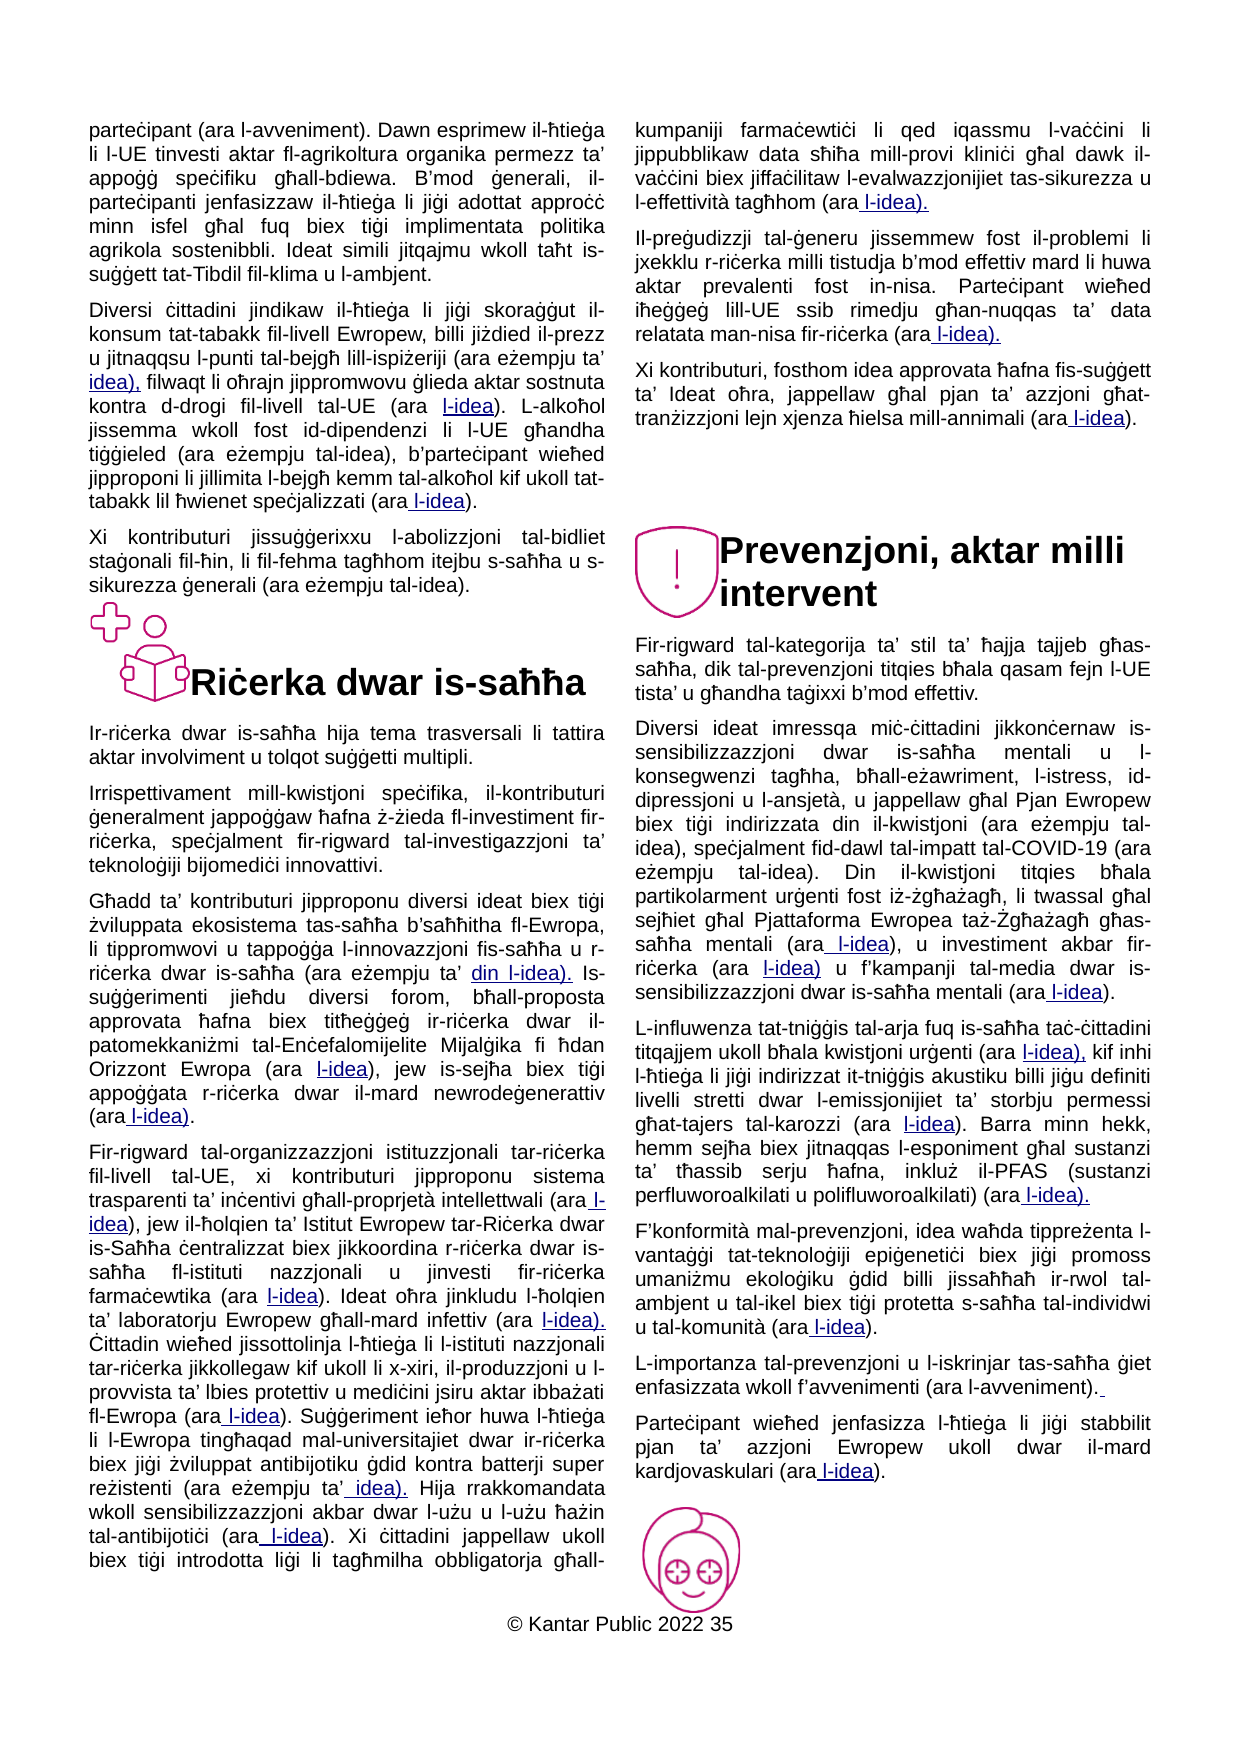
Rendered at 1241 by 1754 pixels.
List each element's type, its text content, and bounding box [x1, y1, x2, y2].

text Diversi ċittadini jindikaw il-ħtieġa li jiġi skoraġġut il-konsum tat-tabakk fil-livell Ewropew, billi jiżdied il-prezz u jitnaqqsu l-punti tal-bejgħ lill-ispiżeriji (ara eżempju ta’ idea), filwaqt li oħrajn jippromwovu ġlieda aktar sostnuta kontra d-drogi fil-livell tal-UE (ara l-idea). L-alkoħol jissemma wkoll fost id-dipendenzi li l-UE għandha tiġġieled (ara eżempju tal-idea), b’parteċipant wieħed jipproponi li jillimita l-bejgħ kemm tal-alkoħol kif ukoll tat-tabakk lil ħwienet speċjalizzati (ara l-idea). [88, 298, 605, 513]
picture [642, 1507, 741, 1613]
text Fir-rigward tal-kategorija ta’ stil ta’ ħajja tajjeb għas-saħħa, dik tal-prevenzjoni titqies bħala qasam fejn l-UE tista’ u għandha taġixxi b’mod effettiv. [635, 632, 1152, 704]
text parteċipant (ara l-avveniment). Dawn esprimew il-ħtieġa li l-UE tinvesti aktar fl-agrikoltura organika permezz ta’ appoġġ speċifiku għall-bdiewa. B’mod ġenerali, il-parteċipanti jenfasizzaw il-ħtieġa li jiġi adottat approċċ minn isfel għal fuq biex tiġi implimentata politika agrikola sostenibbli. Ideat simili jitqajmu wkoll taħt is-suġġett tat-Tibdil fil-klima u l-ambjent. [88, 118, 605, 286]
text Xi kontributuri, fosthom idea approvata ħafna fis-suġġett ta’ Ideat oħra, jappellaw għal pjan ta’ azzjoni għat-tranżizzjoni lejn xjenza ħielsa mill-annimali (ara l-idea). [635, 357, 1152, 429]
subtitle Riċerka dwar is-saħħa [88, 660, 605, 703]
text Xi kontributuri jissuġġerixxu l-abolizzjoni tal-bidliet staġonali fil-ħin, li fil-fehma tagħhom itejbu s-saħħa u s-sikurezza ġenerali (ara eżempju tal-idea). [88, 525, 605, 597]
text L-importanza tal-prevenzjoni u l-iskrinjar tas-saħħa ġiet enfasizzata wkoll f’avvenimenti (ara l-avveniment). [635, 1351, 1152, 1399]
text F’konformità mal-prevenzjoni, idea waħda tippreżenta l-vantaġġi tat-teknoloġiji epiġenetiċi biex jiġi promoss umaniżmu ekoloġiku ġdid billi jissaħħaħ ir-rwol tal-ambjent u tal-ikel biex tiġi protetta s-saħħa tal-individwi u tal-komunità (ara l-idea). [635, 1219, 1152, 1339]
text Parteċipant wieħed jenfasizza l-ħtieġa li jiġi stabbilit pjan ta’ azzjoni Ewropew ukoll dwar il-mard kardjovaskulari (ara l-idea). [635, 1411, 1152, 1482]
text Il-preġudizzji tal-ġeneru jissemmew fost il-problemi li jxekklu r-riċerka milli tistudja b’mod effettiv mard li huwa aktar prevalenti fost in-nisa. Parteċipant wieħed iħeġġeġ lill-UE ssib rimedju għan-nuqqas ta’ data relatata man-nisa fir-riċerka (ara l-idea). [635, 226, 1152, 346]
text L-influwenza tat-tniġġis tal-arja fuq is-saħħa taċ-ċittadini titqajjem ukoll bħala kwistjoni urġenti (ara l-idea), kif inhi l-ħtieġa li jiġi indirizzat it-tniġġis akustiku billi jiġu definiti livelli stretti dwar l-emissjonijiet ta’ storbju permessi għat-tajers tal-karozzi (ara l-idea). Barra minn hekk, hemm sejħa biex jitnaqqas l-esponiment għal sustanzi ta’ tħassib serju ħafna, inkluż il-PFAS (sustanzi perfluworoalkilati u polifluworoalkilati) (ara l-idea). [635, 1016, 1152, 1207]
subtitle Prevenzjoni, aktar milli intervent [719, 528, 1152, 614]
picture [90, 602, 190, 702]
picture [635, 526, 719, 618]
text kumpaniji farmaċewtiċi li qed iqassmu l-vaċċini li jippubblikaw data sħiħa mill-provi kliniċi għal dawk il-vaċċini biex jiffaċilitaw l-evalwazzjonijiet tas-sikurezza u l-effettività tagħhom (ara l-idea). [635, 118, 1152, 214]
text Għadd ta’ kontributuri jipproponu diversi ideat biex tiġi żviluppata ekosistema tas-saħħa b’saħħitha fl-Ewropa, li tippromwovi u tappoġġa l-innovazzjoni fis-saħħa u r-riċerka dwar is-saħħa (ara eżempju ta’ din l-idea). Is-suġġerimenti jieħdu diversi forom, bħall-proposta approvata ħafna biex titħeġġeġ ir-riċerka dwar il-patomekkaniżmi tal-Enċefalomijelite Mijalġika fi ħdan Orizzont Ewropa (ara l-idea), jew is-sejħa biex tiġi appoġġata r-riċerka dwar il-mard newrodeġenerattiv (ara l-idea). [88, 889, 605, 1128]
text Diversi ideat imressqa miċ-ċittadini jikkonċernaw is-sensibilizzazzjoni dwar is-saħħa mentali u l-konsegwenzi tagħha, bħall-eżawriment, l-istress, id-dipressjoni u l-ansjetà, u jappellaw għal Pjan Ewropew biex tiġi indirizzata din il-kwistjoni (ara eżempju tal-idea), speċjalment fid-dawl tal-impatt tal-COVID-19 (ara eżempju tal-idea). Din il-kwistjoni titqies bħala partikolarment urġenti fost iż-żgħażagħ, li twassal għal sejħiet għal Pjattaforma Ewropea taż-Żgħażagħ għas-saħħa mentali (ara l-idea), u investiment akbar fir-riċerka (ara l-idea) u f’kampanji tal-media dwar is-sensibilizzazzjoni dwar is-saħħa mentali (ara l-idea). [635, 716, 1152, 1004]
text Fir-rigward tal-organizzazzjoni istituzzjonali tar-riċerka fil-livell tal-UE, xi kontributuri jipproponu sistema trasparenti ta’ inċentivi għall-proprjetà intellettwali (ara l-idea), jew il-ħolqien ta’ Istitut Ewropew tar-Riċerka dwar is-Saħħa ċentralizzat biex jikkoordina r-riċerka dwar is-saħħa fl-istituti nazzjonali u jinvesti fir-riċerka farmaċewtika (ara l-idea). Ideat oħra jinkludu l-ħolqien ta’ laboratorju Ewropew għall-mard infettiv (ara l-idea). Ċittadin wieħed jissottolinja l-ħtieġa li l-istituti nazzjonali tar-riċerka jikkollegaw kif ukoll li x-xiri, il-produzzjoni u l-provvista ta’ lbies protettiv u mediċini jsiru aktar ibbażati fl-Ewropa (ara l-idea). Suġġeriment ieħor huwa l-ħtieġa li l-Ewropa tingħaqad mal-universitajiet dwar ir-riċerka biex jiġi żviluppat antibijotiku ġdid kontra batterji super reżistenti (ara eżempju ta’ idea). Hija rrakkomandata wkoll sensibilizzazzjoni akbar dwar l-użu u l-użu ħażin tal-antibijotiċi (ara l-idea). Xi ċittadini jappellaw ukoll biex tiġi introdotta liġi li tagħmilha obbligatorja għall- [88, 1140, 605, 1571]
text Ir-riċerka dwar is-saħħa hija tema trasversali li tattira aktar involviment u tolqot suġġetti multipli. [88, 721, 605, 769]
text Irrispettivament mill-kwistjoni speċifika, il-kontributuri ġeneralment jappoġġaw ħafna ż-żieda fl-investiment fir-riċerka, speċjalment fir-rigward tal-investigazzjoni ta’ teknoloġiji bijomediċi innovattivi. [88, 781, 605, 877]
